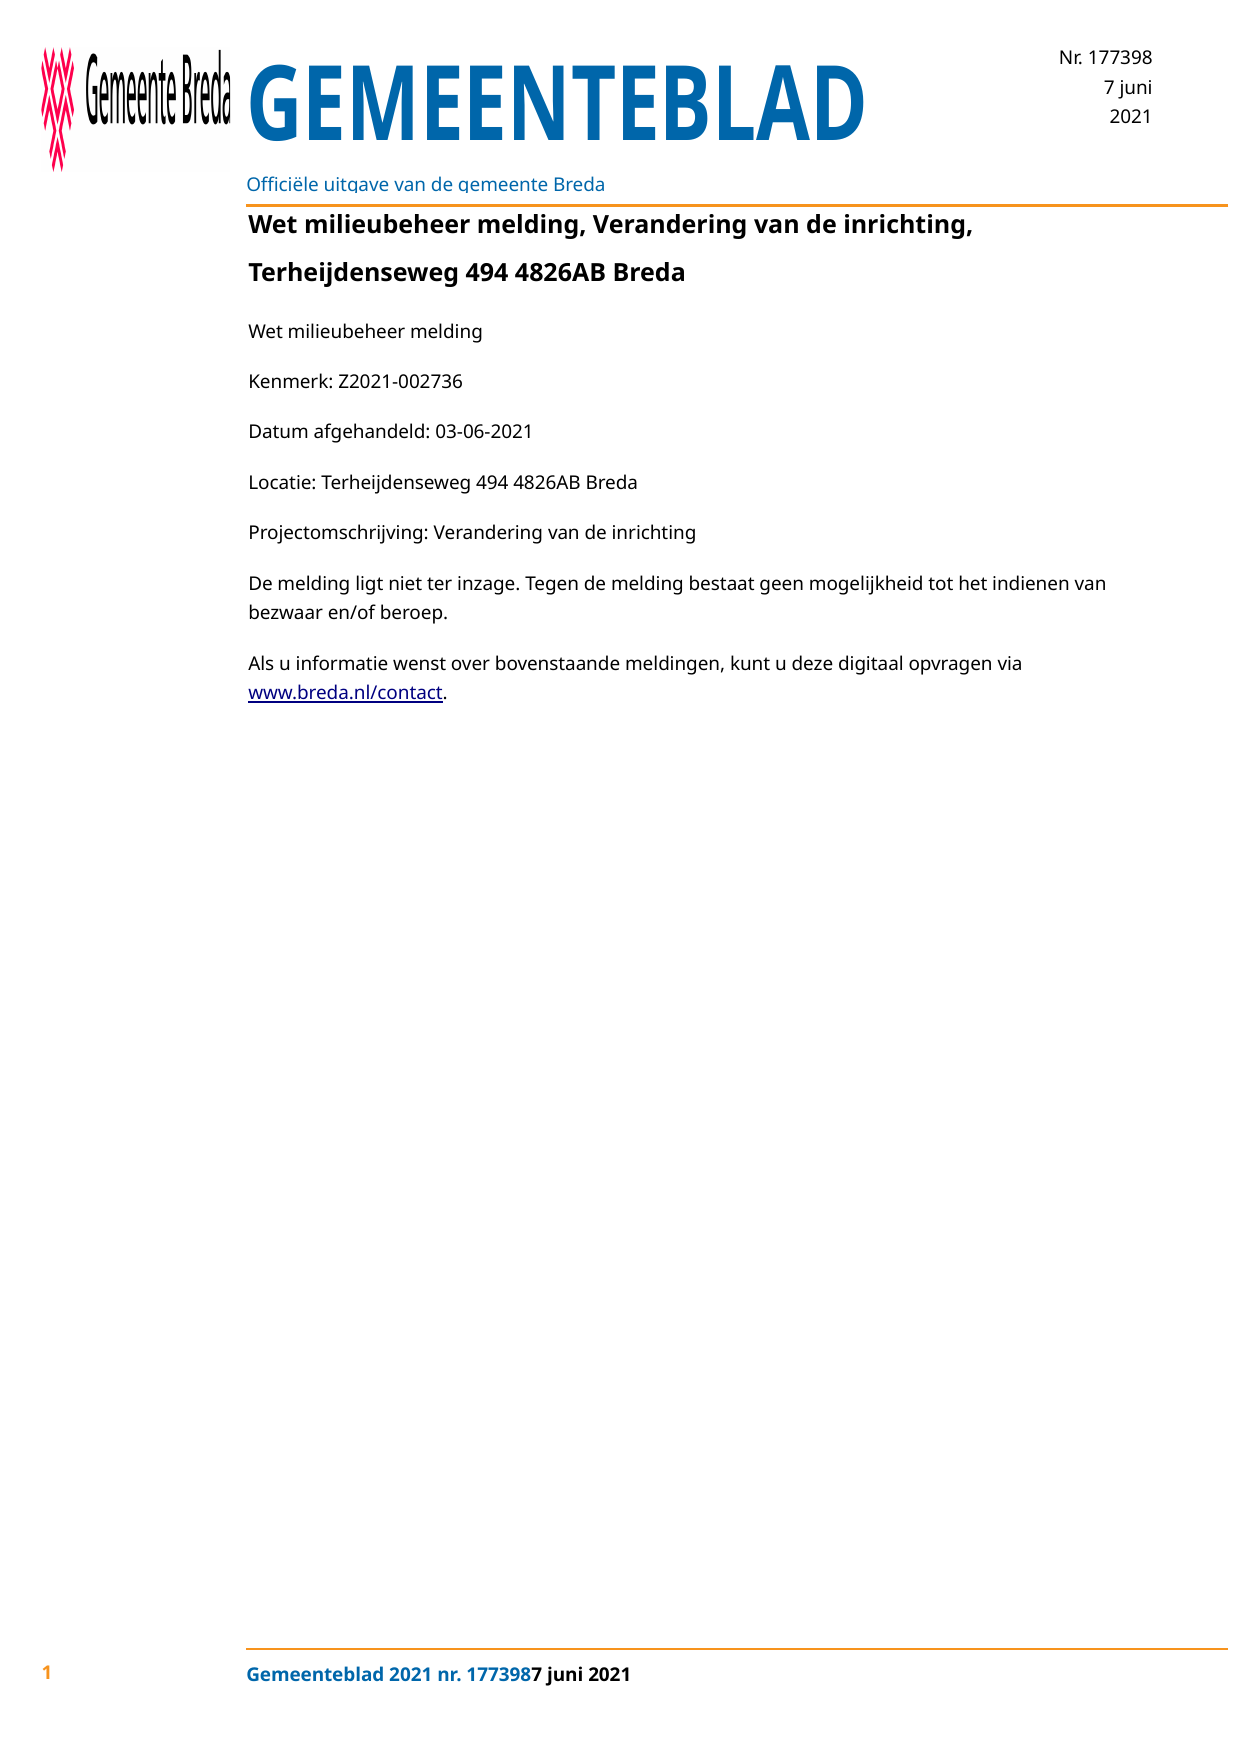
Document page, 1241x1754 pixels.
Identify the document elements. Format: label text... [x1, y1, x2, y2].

text Projectomschrijving: Verandering van de inrichting [248, 519, 1152, 545]
text Wet milieubeheer melding [248, 318, 1152, 344]
text Kenmerk: Z2021-002736 [248, 368, 1152, 394]
text Datum afgehandeld: 03-06-2021 [248, 419, 1152, 444]
text Als u informatie wenst over bovenstaande meldingen, kunt u deze digitaal opvragen via www.breda.nl/contact. [248, 650, 1152, 705]
text Wet milieubeheer melding, Verandering van de inrichting, Terheijdenseweg 494 4826AB Breda [248, 207, 1152, 288]
picture [41, 47, 231, 172]
text Locatie: Terheijdenseweg 494 4826AB Breda [248, 469, 1152, 495]
text De melding ligt niet ter inzage. Tegen de melding bestaat geen mogelijkheid tot het indienen van bezwaar en/of beroep. [248, 570, 1152, 625]
